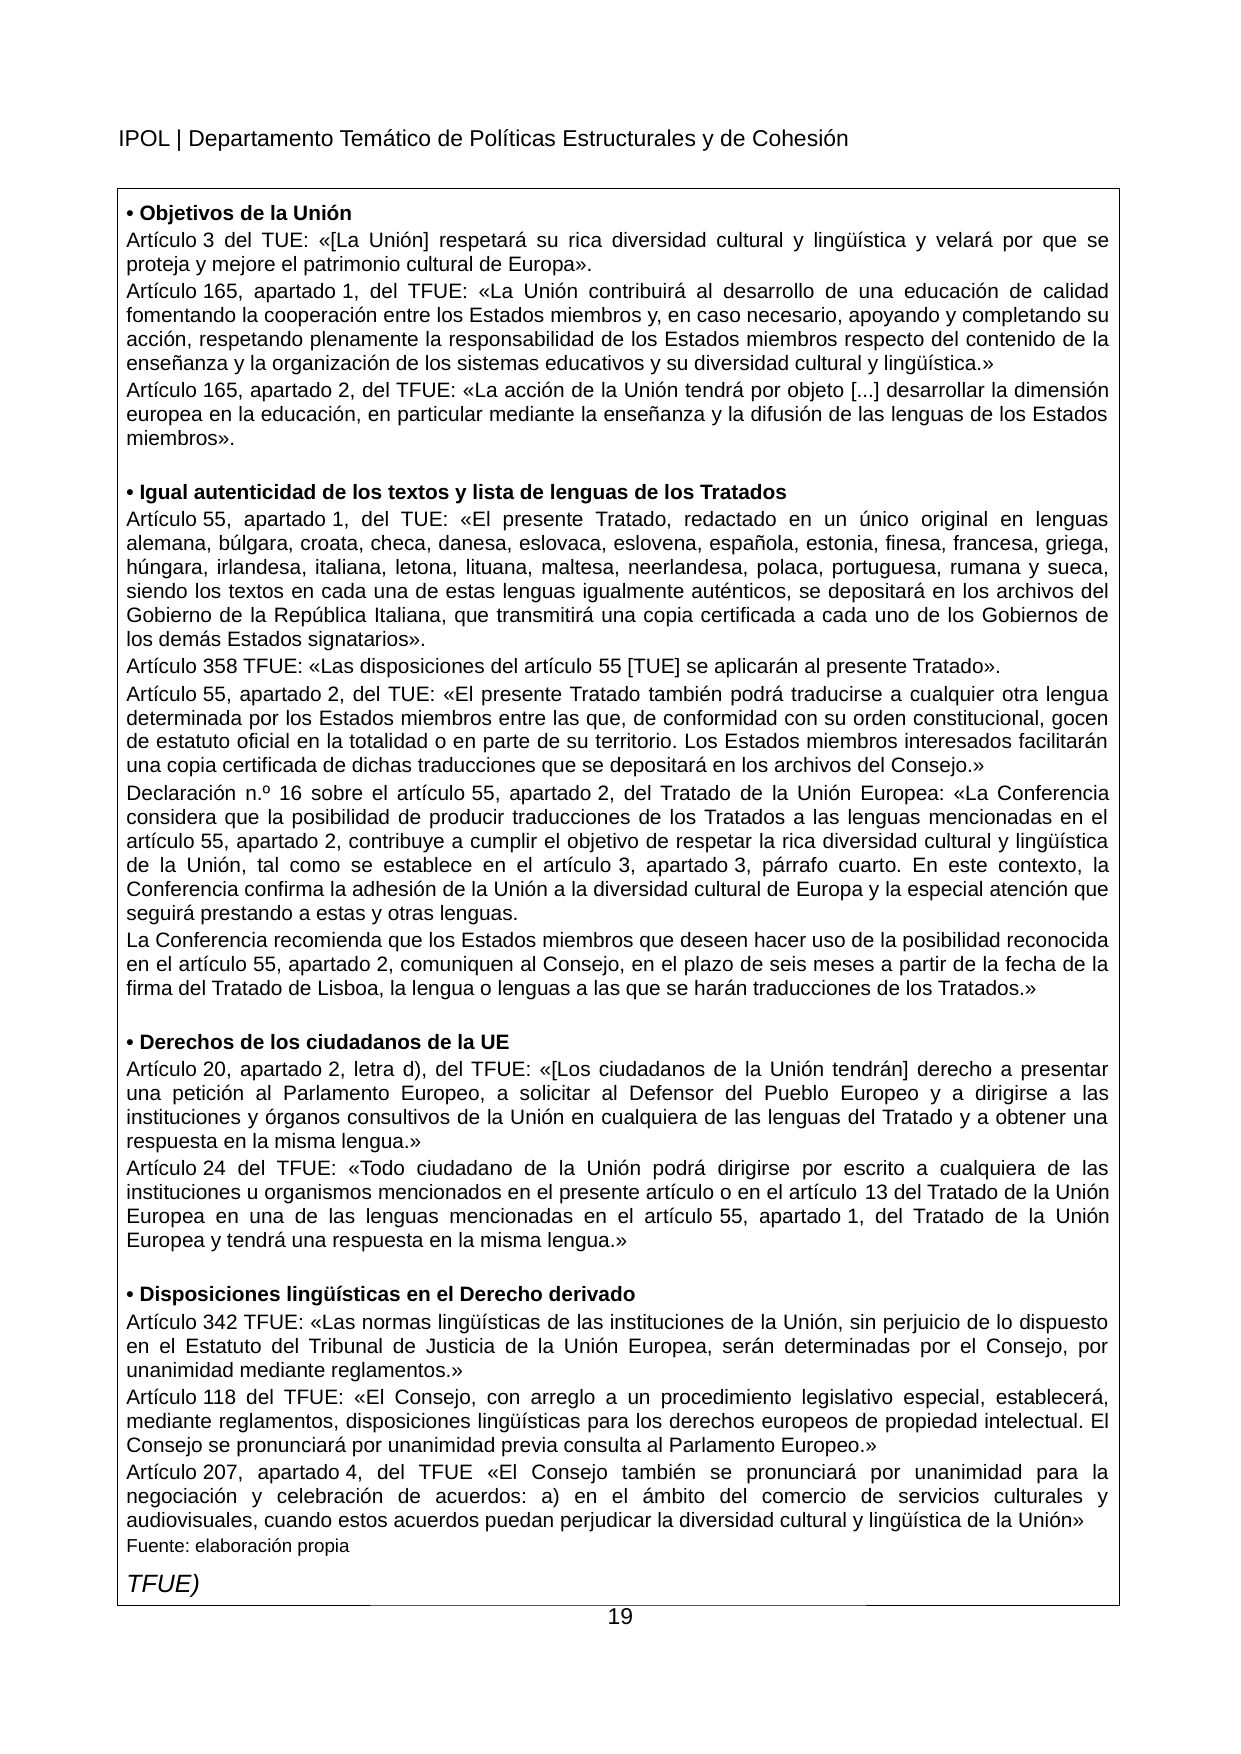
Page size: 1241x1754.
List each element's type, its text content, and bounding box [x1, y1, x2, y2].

text Artículo 55, apartado 2, del TUE: «El presente Tratado también podrá traducirse a cualquier otra lengua determinada por los Estados miembros entre las que, de conformidad con su orden constitucional, gocen de estatuto oficial en la totalidad o en parte de su territorio. Los Estados miembros interesados facilitarán una copia certificada de dichas traducciones que se depositará en los archivos del Consejo.» [126, 681, 1110, 777]
text Recuadro1: Disposiciones legales sobre multilingüismo en los Tratados de la UE (TUE y TFUE) [126, 1569, 1110, 1596]
text Artículo 55, apartado 1, del TUE: «El presente Tratado, redactado en un único original en lenguas alemana, búlgara, croata, checa, danesa, eslovaca, eslovena, española, estonia, finesa, francesa, griega, húngara, irlandesa, italiana, letona, lituana, maltesa, neerlandesa, polaca, portuguesa, rumana y sueca, siendo los textos en cada una de estas lenguas igualmente auténticos, se depositará en los archivos del Gobierno de la República Italiana, que transmitirá una copia certificada a cada uno de los Gobiernos de los demás Estados signatarios». [126, 507, 1110, 651]
text • Igual autenticidad de los textos y lista de lenguas de los Tratados [126, 480, 1110, 504]
text • Derechos de los ciudadanos de la UE [126, 1030, 1110, 1054]
text Fuente: elaboración propia [126, 1535, 1110, 1556]
text Declaración n.º 16 sobre el artículo 55, apartado 2, del Tratado de la Unión Europea: «La Conferencia considera que la posibilidad de producir traducciones de los Tratados a las lenguas mencionadas en el artículo 55, apartado 2, contribuye a cumplir el objetivo de respetar la rica diversidad cultural y lingüística de la Unión, tal como se establece en el artículo 3, apartado 3, párrafo cuarto. En este contexto, la Conferencia confirma la adhesión de la Unión a la diversidad cultural de Europa y la especial atención que seguirá prestando a estas y otras lenguas. [126, 781, 1110, 924]
text Artículo 3 del TUE: «[La Unión] respetará su rica diversidad cultural y lingüística y velará por que se proteja y mejore el patrimonio cultural de Europa». [126, 228, 1110, 276]
text • Objetivos de la Unión [126, 200, 1110, 224]
text Artículo 24 del TFUE: «Todo ciudadano de la Unión podrá dirigirse por escrito a cualquiera de las instituciones u organismos mencionados en el presente artículo o en el artículo 13 del Tratado de la Unión Europea en una de las lenguas mencionadas en el artículo 55, apartado 1, del Tratado de la Unión Europea y tendrá una respuesta en la misma lengua.» [126, 1156, 1110, 1252]
text La Conferencia recomienda que los Estados miembros que deseen hacer uso de la posibilidad reconocida en el artículo 55, apartado 2, comuniquen al Consejo, en el plazo de seis meses a partir de la fecha de la firma del Tratado de Lisboa, la lengua o lenguas a las que se harán traducciones de los Tratados.» [126, 927, 1110, 999]
text Artículo 118 del TFUE: «El Consejo, con arreglo a un procedimiento legislativo especial, establecerá, mediante reglamentos, disposiciones lingüísticas para los derechos europeos de propiedad intelectual. El Consejo se pronunciará por unanimidad previa consulta al Parlamento Europeo.» [126, 1384, 1110, 1456]
text Artículo 207, apartado 4, del TFUE «El Consejo también se pronunciará por unanimidad para la negociación y celebración de acuerdos: a) en el ámbito del comercio de servicios culturales y audiovisuales, cuando estos acuerdos puedan perjudicar la diversidad cultural y lingüística de la Unión» [126, 1460, 1110, 1532]
text Artículo 358 TFUE: «Las disposiciones del artículo 55 [TUE] se aplicarán al presente Tratado». [126, 654, 1110, 678]
text Artículo 165, apartado 2, del TFUE: «La acción de la Unión tendrá por objeto [...] desarrollar la dimensión europea en la educación, en particular mediante la enseñanza y la difusión de las lenguas de los Estados miembros». [126, 378, 1110, 450]
text Artículo 342 TFUE: «Las normas lingüísticas de las instituciones de la Unión, sin perjuicio de lo dispuesto en el Estatuto del Tribunal de Justicia de la Unión Europea, serán determinadas por el Consejo, por unanimidad mediante reglamentos.» [126, 1309, 1110, 1381]
text • Disposiciones lingüísticas en el Derecho derivado [126, 1282, 1110, 1306]
text Artículo 165, apartado 1, del TFUE: «La Unión contribuirá al desarrollo de una educación de calidad fomentando la cooperación entre los Estados miembros y, en caso necesario, apoyando y completando su acción, respetando plenamente la responsabilidad de los Estados miembros respecto del contenido de la enseñanza y la organización de los sistemas educativos y su diversidad cultural y lingüística.» [126, 279, 1110, 374]
text Artículo 20, apartado 2, letra d), del TFUE: «[Los ciudadanos de la Unión tendrán] derecho a presentar una petición al Parlamento Europeo, a solicitar al Defensor del Pueblo Europeo y a dirigirse a las instituciones y órganos consultivos de la Unión en cualquiera de las lenguas del Tratado y a obtener una respuesta en la misma lengua.» [126, 1057, 1110, 1153]
